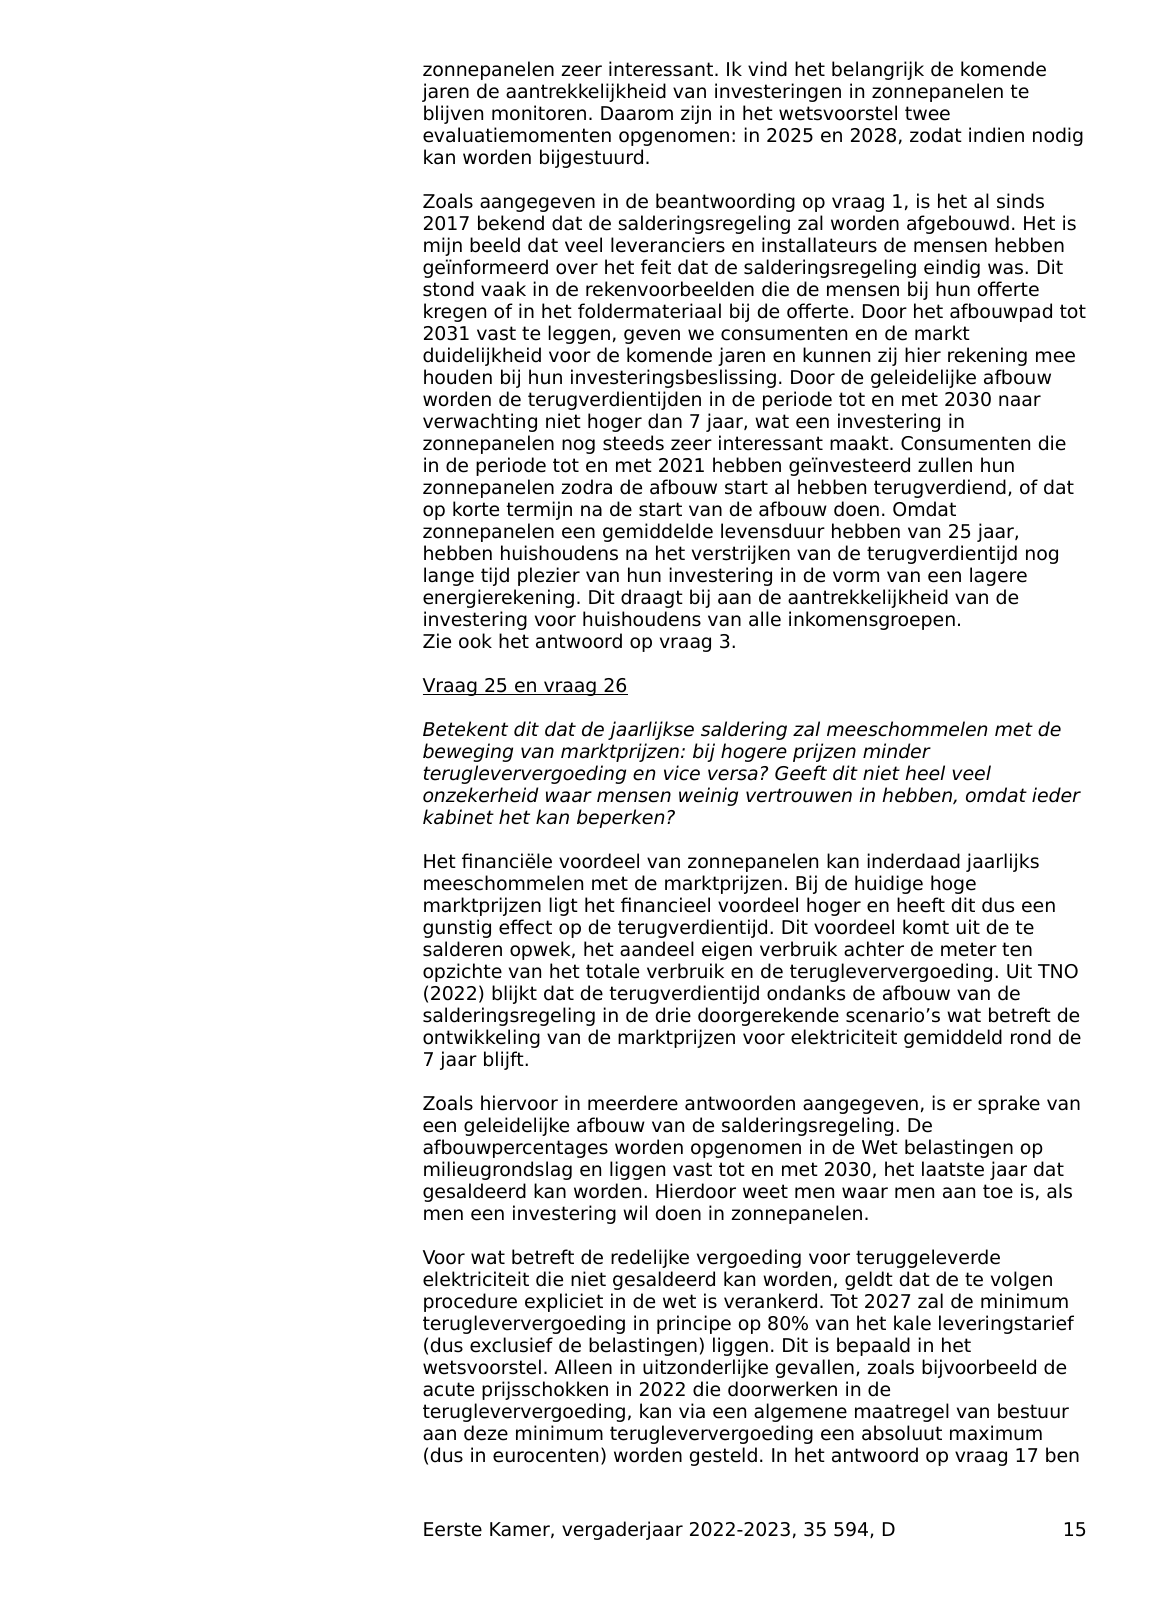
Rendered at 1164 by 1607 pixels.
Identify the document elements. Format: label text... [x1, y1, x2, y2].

text Zoals aangegeven in de beantwoording op vraag 1, is het al sinds 2017 bekend dat de salderingsregeling zal worden afgebouwd. Het is mijn beeld dat veel leveranciers en installateurs de mensen hebben geïnformeerd over het feit dat de salderingsregeling eindig was. Dit stond vaak in de rekenvoorbeelden die de mensen bij hun offerte kregen of in het foldermateriaal bij de offerte. Door het afbouwpad tot 2031 vast te leggen, geven we consumenten en de markt duidelijkheid voor de komende jaren en kunnen zij hier rekening mee houden bij hun investeringsbeslissing. Door de geleidelijke afbouw worden de terugverdientijden in de periode tot en met 2030 naar verwachting niet hoger dan 7 jaar, wat een investering in zonnepanelen nog steeds zeer interessant maakt. Consumenten die in de periode tot en met 2021 hebben geïnvesteerd zullen hun zonnepanelen zodra de afbouw start al hebben terugverdiend, of dat op korte termijn na de start van de afbouw doen. Omdat zonnepanelen een gemiddelde levensduur hebben van 25 jaar, hebben huishoudens na het verstrijken van de terugverdientijd nog lange tijd plezier van hun investering in de vorm van een lagere energierekening. Dit draagt bij aan de aantrekkelijkheid van de investering voor huishoudens van alle inkomensgroepen. [422, 191, 1087, 631]
text zonnepanelen zeer interessant. Ik vind het belangrijk de komende jaren de aantrekkelijkheid van investeringen in zonnepanelen te blijven monitoren. Daarom zijn in het wetsvoorstel twee evaluatiemomenten opgenomen: in 2025 en 2028, zodat indien nodig kan worden bijgestuurd. [422, 59, 1087, 169]
text Zie ook het antwoord op vraag 3. [422, 631, 1087, 653]
text Betekent dit dat de jaarlijkse saldering zal meeschommelen met de beweging van marktprijzen: bij hogere prijzen minder terugleververgoeding en vice versa? Geeft dit niet heel veel onzekerheid waar mensen weinig vertrouwen in hebben, omdat ieder kabinet het kan beperken? [422, 719, 1087, 829]
subtitle Vraag 25 en vraag 26 [422, 675, 1087, 697]
text Het financiële voordeel van zonnepanelen kan inderdaad jaarlijks meeschommelen met de marktprijzen. Bij de huidige hoge marktprijzen ligt het financieel voordeel hoger en heeft dit dus een gunstig effect op de terugverdientijd. Dit voordeel komt uit de te salderen opwek, het aandeel eigen verbruik achter de meter ten opzichte van het totale verbruik en de terugleververgoeding. Uit TNO (2022) blijkt dat de terugverdientijd ondanks de afbouw van de salderingsregeling in de drie doorgerekende scenario’s wat betreft de ontwikkeling van de marktprijzen voor elektriciteit gemiddeld rond de 7 jaar blijft. [422, 851, 1087, 1071]
text Voor wat betreft de redelijke vergoeding voor teruggeleverde elektriciteit die niet gesaldeerd kan worden, geldt dat de te volgen procedure expliciet in de wet is verankerd. Tot 2027 zal de minimum terugleververgoeding in principe op 80% van het kale leveringstarief (dus exclusief de belastingen) liggen. Dit is bepaald in het wetsvoorstel. Alleen in uitzonderlijke gevallen, zoals bijvoorbeeld de acute prijsschokken in 2022 die doorwerken in de terugleververgoeding, kan via een algemene maatregel van bestuur aan deze minimum terugleververgoeding een absoluut maximum (dus in eurocenten) worden gesteld. In het antwoord op vraag 17 ben [422, 1247, 1087, 1467]
text Zoals hiervoor in meerdere antwoorden aangegeven, is er sprake van een geleidelijke afbouw van de salderingsregeling. De afbouwpercentages worden opgenomen in de Wet belastingen op milieugrondslag en liggen vast tot en met 2030, het laatste jaar dat gesaldeerd kan worden. Hierdoor weet men waar men aan toe is, als men een investering wil doen in zonnepanelen. [422, 1093, 1087, 1225]
